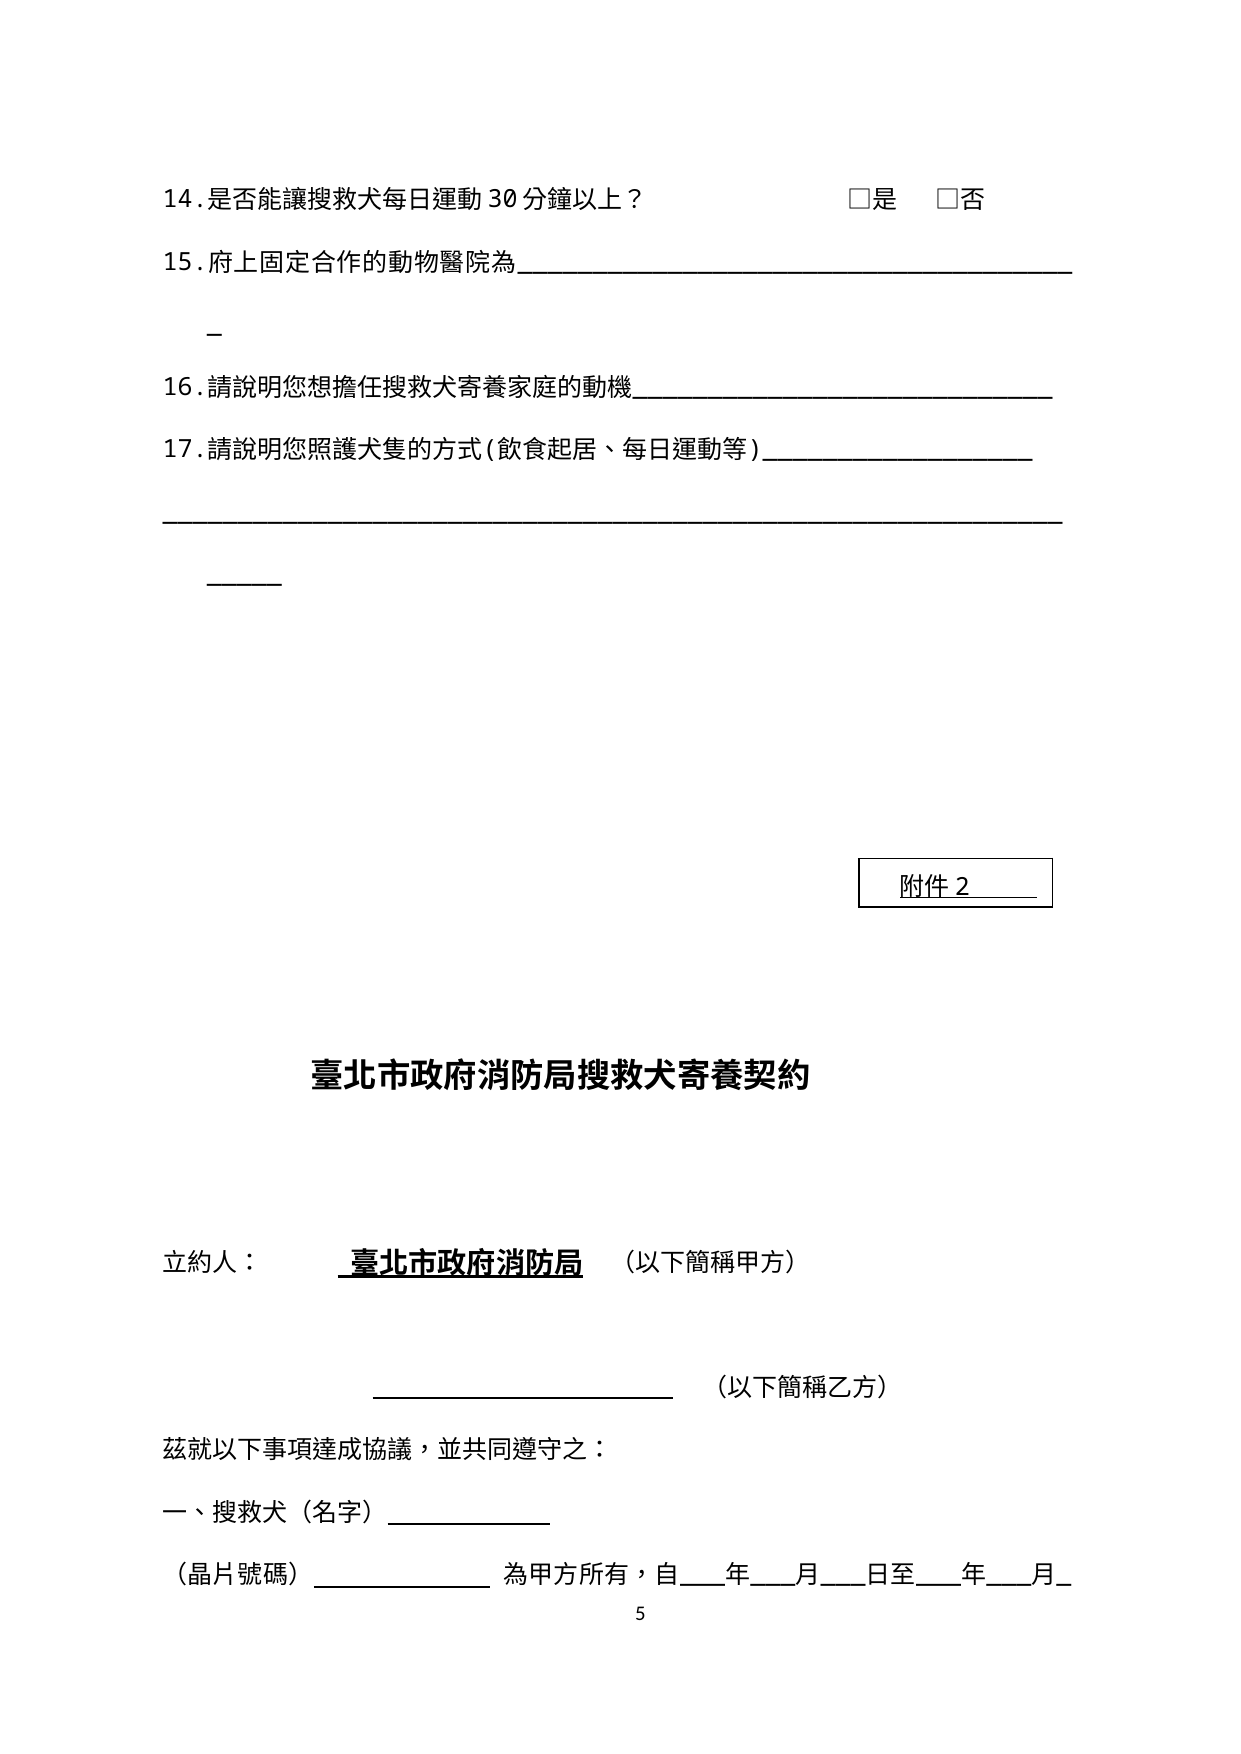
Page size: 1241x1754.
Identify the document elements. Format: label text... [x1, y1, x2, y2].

text _________________________________________________________________ [162, 469, 1072, 594]
text 14.是否能讓搜救犬每日運動30分鐘以上？ □是 □否 [162, 156, 1072, 219]
text （以下簡稱乙方） [162, 1344, 1072, 1406]
text 一、搜救犬（名字） [162, 1469, 1072, 1531]
text 茲就以下事項達成協議，並共同遵守之： [162, 1406, 1072, 1469]
text 16.請說明您想擔任搜救犬寄養家庭的動機____________________________ [162, 344, 1072, 406]
text 17.請說明您照護犬隻的方式(飲食起居、每日運動等)__________________ [162, 406, 1072, 469]
text （晶片號碼） 為甲方所有，自___年___月___日至___年___月_ [162, 1531, 1072, 1594]
text 15.府上固定合作的動物醫院為______________________________________ [162, 219, 1072, 344]
text 立約人： 臺北市政府消防局 （以下簡稱甲方） [162, 1219, 1072, 1281]
text 附件2 [899, 867, 1037, 898]
text 臺北市政府消防局搜救犬寄養契約 [143, 1031, 1072, 1094]
